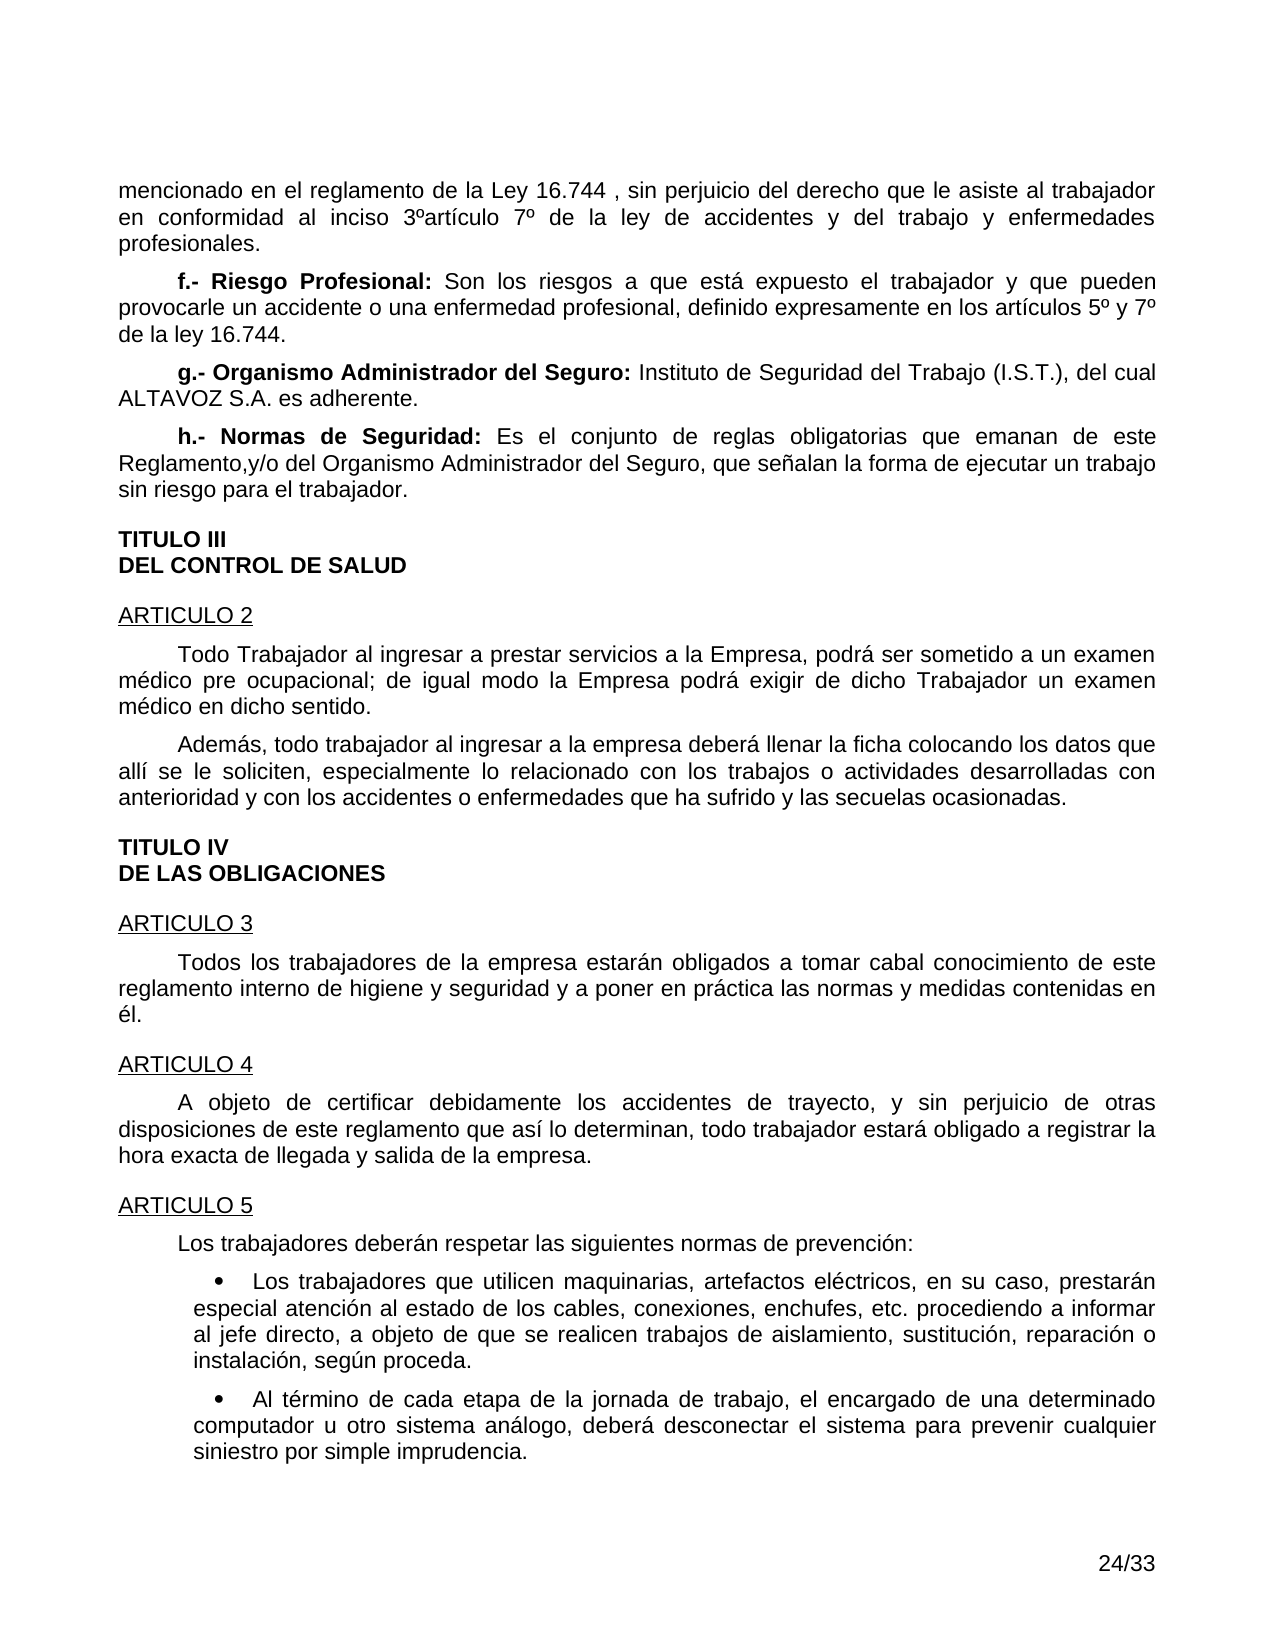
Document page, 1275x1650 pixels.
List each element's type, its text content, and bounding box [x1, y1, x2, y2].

text Además, todo trabajador al ingresar a la empresa deberá llenar la ficha colocando los datos que allí se le soliciten, especialmente lo relacionado con los trabajos o actividades desarrolladas con anterioridad y con los accidentes o enfermedades que ha sufrido y las secuelas ocasionadas. [118, 731, 1157, 810]
list Los trabajadores que utilicen maquinarias, artefactos eléctricos, en su caso, prestarán especial atención al estado de los cables, conexiones, enchufes, etc. procediendo a informar al jefe directo, a objeto de que se realicen trabajos de aislamiento, sustitución, reparación o instalación, según proceda. [156, 1268, 1157, 1374]
text f.- Riesgo Profesional: Son los riesgos a que está expuesto el trabajador y que pueden provocarle un accidente o una enfermedad profesional, definido expresamente en los artículos 5º y 7º de la ley 16.744. [118, 268, 1157, 347]
text mencionado en el reglamento de la Ley 16.744 , sin perjuicio del derecho que le asiste al trabajador en conformidad al inciso 3ºartículo 7º de la ley de accidentes y del trabajo y enfermedades profesionales. [118, 177, 1157, 256]
text Todo Trabajador al ingresar a prestar servicios a la Empresa, podrá ser sometido a un examen médico pre ocupacional; de igual modo la Empresa podrá exigir de dicho Trabajador un examen médico en dicho sentido. [118, 641, 1157, 719]
subtitle ARTICULO 5 [118, 1192, 1157, 1218]
subtitle TITULO III DEL CONTROL DE SALUD [118, 526, 1157, 579]
text Todos los trabajadores de la empresa estarán obligados a tomar cabal conocimiento de este reglamento interno de higiene y seguridad y a poner en práctica las normas y medidas contenidas en él. [118, 948, 1157, 1028]
subtitle ARTICULO 2 [118, 602, 1157, 629]
text h.- Normas de Seguridad: Es el conjunto de reglas obligatorias que emanan de este Reglamento,y/o del Organismo Administrador del Seguro, que señalan la forma de ejecutar un trabajo sin riesgo para el trabajador. [118, 423, 1157, 502]
text A objeto de certificar debidamente los accidentes de trayecto, y sin perjuicio de otras disposiciones de este reglamento que así lo determinan, todo trabajador estará obligado a registrar la hora exacta de llegada y salida de la empresa. [118, 1089, 1157, 1168]
subtitle TITULO IV DE LAS OBLIGACIONES [118, 834, 1157, 887]
list Al término de cada etapa de la jornada de trabajo, el encargado de una determinado computador u otro sistema análogo, deberá desconectar el sistema para prevenir cualquier siniestro por simple imprudencia. [156, 1386, 1157, 1464]
subtitle ARTICULO 4 [118, 1051, 1157, 1078]
text Los trabajadores deberán respetar las siguientes normas de prevención: [118, 1230, 1157, 1257]
subtitle ARTICULO 3 [118, 910, 1157, 937]
text g.- Organismo Administrador del Seguro: Instituto de Seguridad del Trabajo (I.S.T.), del cual ALTAVOZ S.A. es adherente. [118, 359, 1157, 412]
